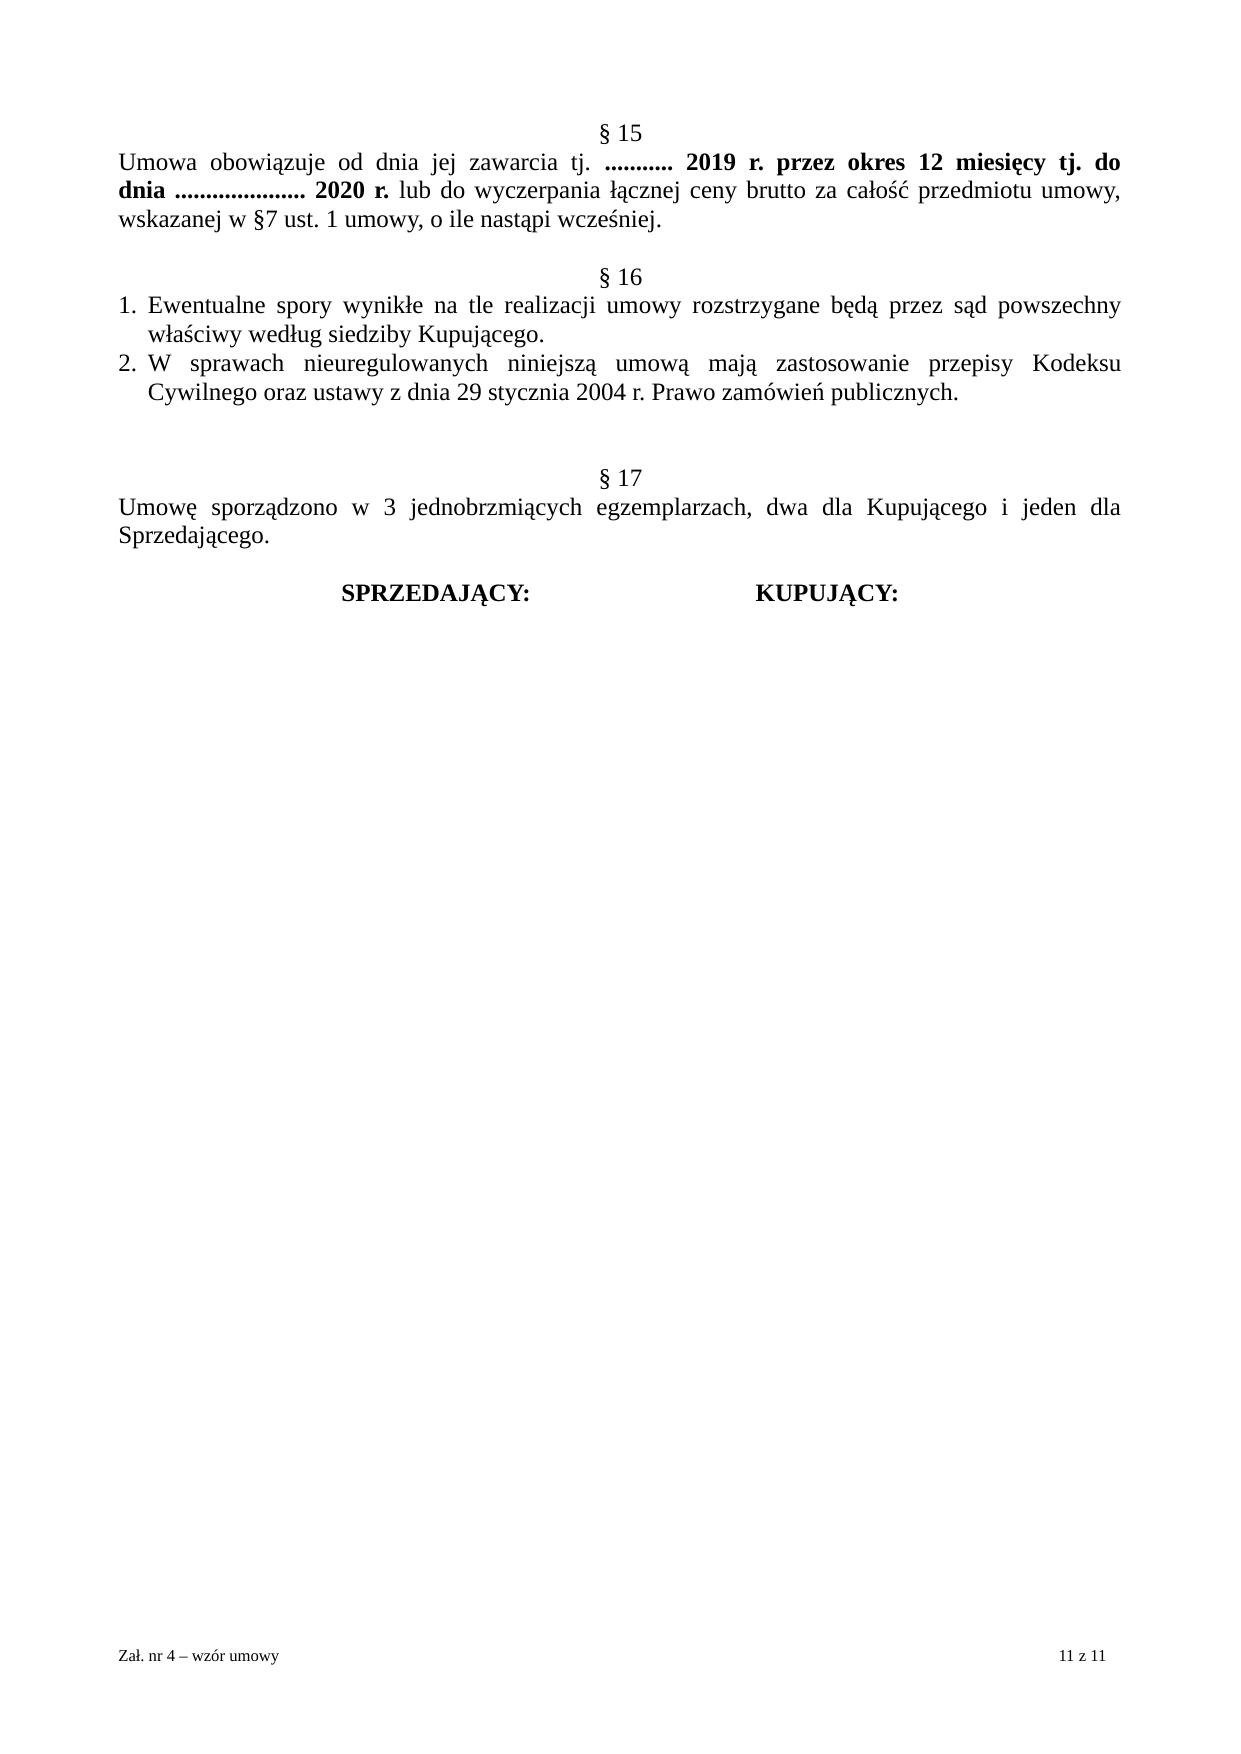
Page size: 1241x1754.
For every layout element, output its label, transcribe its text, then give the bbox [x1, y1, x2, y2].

text Umowa obowiązuje od dnia jej zawarcia tj. ........... 2019 r. przez okres 12 miesięcy tj. do dnia ..................... 2020 r. lub do wyczerpania łącznej ceny brutto za całość przedmiotu umowy, wskazanej w §7 ust. 1 umowy, o ile nastąpi wcześniej. [118, 147, 1122, 233]
text § 17 [118, 463, 1122, 492]
text § 15 [118, 118, 1122, 147]
text § 16 [118, 262, 1122, 291]
list W sprawach nieuregulowanych niniejszą umową mają zastosowanie przepisy Kodeksu Cywilnego oraz ustawy z dnia 29 stycznia 2004 r. Prawo zamówień publicznych. [118, 348, 1122, 406]
text Umowę sporządzono w 3 jednobrzmiących egzemplarzach, dwa dla Kupującego i jeden dla Sprzedającego. [118, 492, 1122, 549]
text SPRZEDAJĄCY: KUPUJĄCY: [118, 578, 1122, 607]
list Ewentualne spory wynikłe na tle realizacji umowy rozstrzygane będą przez sąd powszechny właściwy według siedziby Kupującego. [118, 291, 1122, 348]
